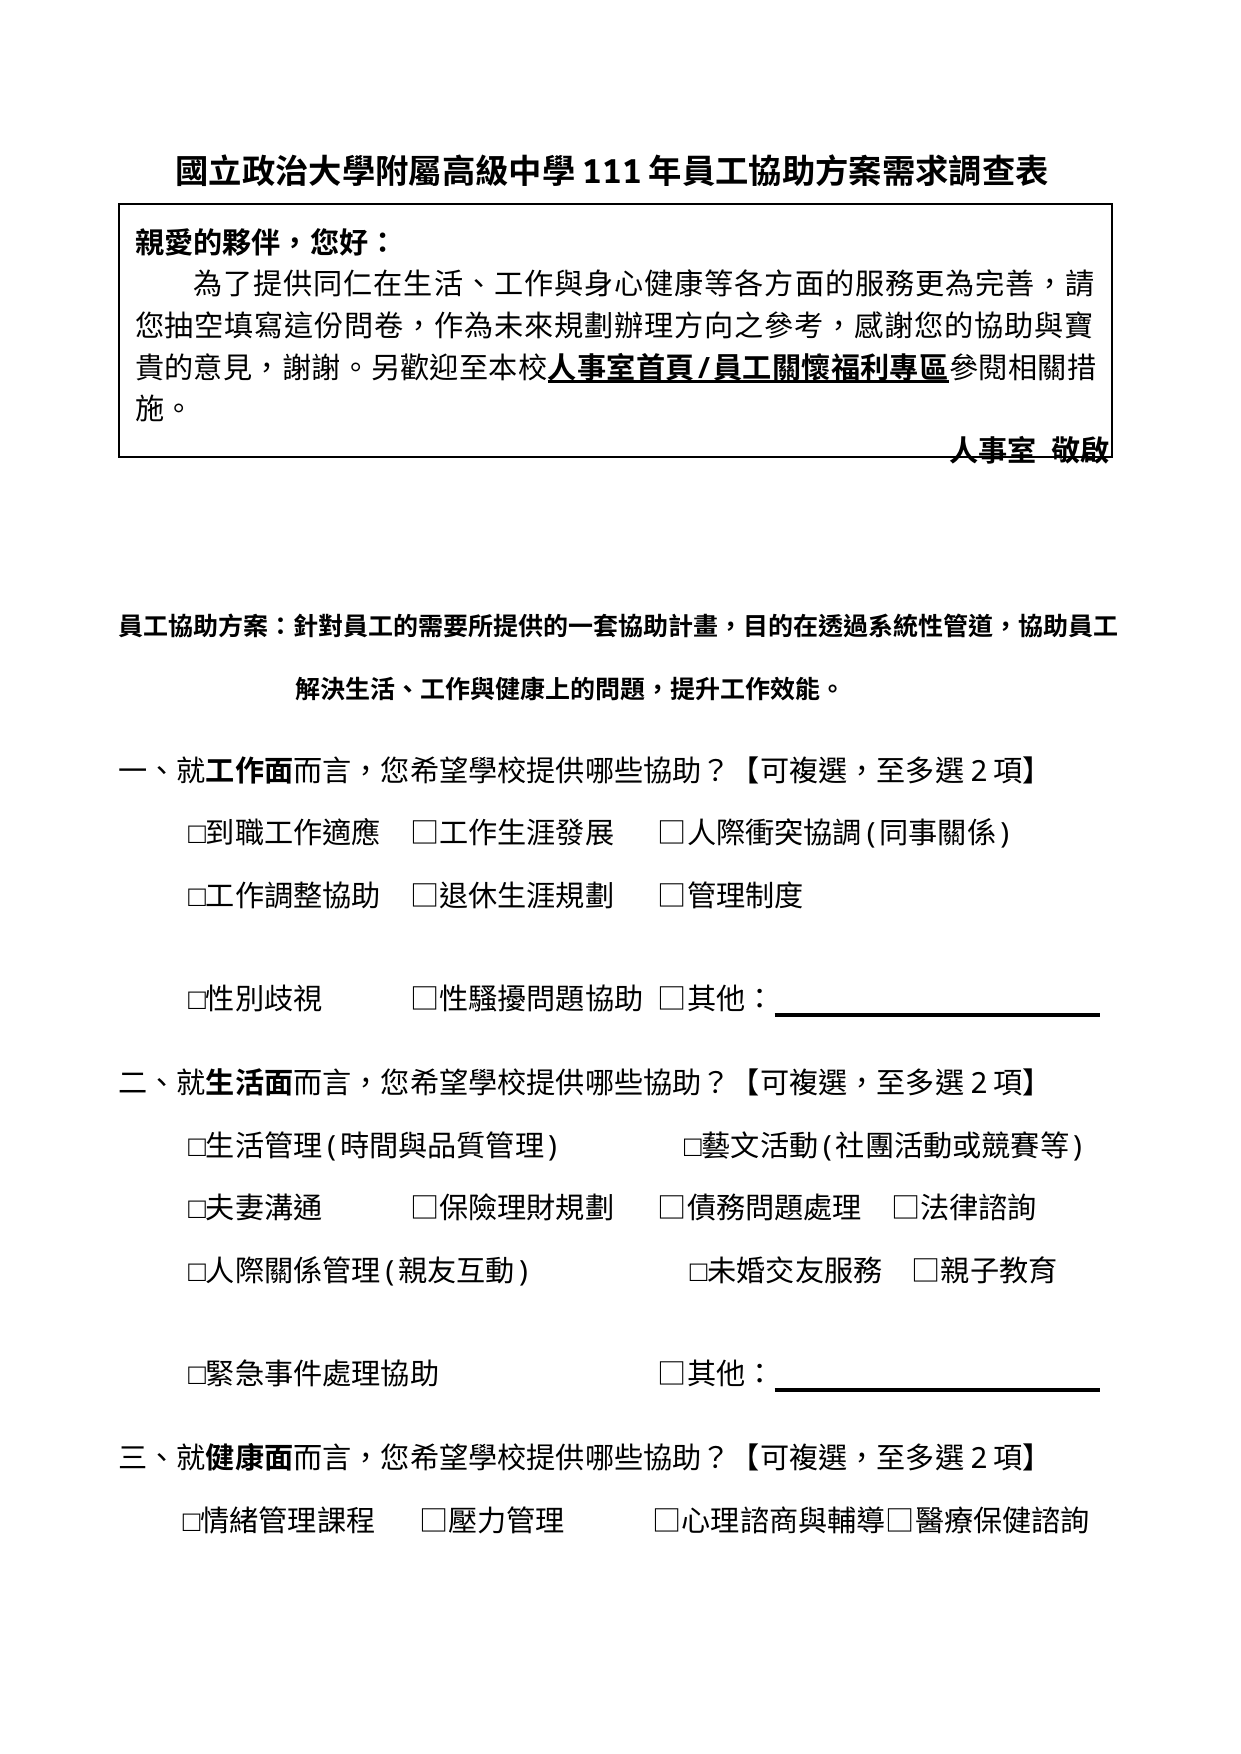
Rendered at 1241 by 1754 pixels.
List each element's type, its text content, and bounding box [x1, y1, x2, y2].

text □性別歧視 □性騷擾問題協助 □其他： [118, 914, 1122, 1039]
text □緊急事件處理協助 □其他： [118, 1289, 1122, 1414]
text □生活管理(時間與品質管理) □藝文活動(社團活動或競賽等) [118, 1102, 1122, 1164]
text 為了提供同仁在生活、工作與身心健康等各方面的服務更為完善，請您抽空填寫這份問卷，作為未來規劃辦理方向之參考，感謝您的協助與寶貴的意見，謝謝。另歡迎至本校人事室首頁/員工關懷福利專區參閱相關措施。 [135, 261, 1096, 428]
text □夫妻溝通 □保險理財規劃 □債務問題處理 □法律諮詢 [118, 1164, 1122, 1227]
text 國立政治大學附屬高級中學111年員工協助方案需求調查表 [118, 127, 1122, 189]
text □工作調整協助 □退休生涯規劃 □管理制度 [118, 852, 1122, 914]
text 親愛的夥伴，您好： [135, 220, 1096, 261]
text 三、就健康面而言，您希望學校提供哪些協助？【可複選，至多選2項】 [118, 1414, 1122, 1477]
text 員工協助方案：針對員工的需要所提供的一套協助計畫，目的在透過系統性管道，協助員工解決生活、工作與健康上的問題，提升工作效能。 [118, 583, 1122, 708]
text 二、就生活面而言，您希望學校提供哪些協助？【可複選，至多選2項】 [118, 1039, 1122, 1102]
text □到職工作適應 □工作生涯發展 □人際衝突協調(同事關係) [118, 789, 1122, 852]
text □情緒管理課程 □壓力管理 □心理諮商與輔導□醫療保健諮詢 [148, 1477, 1122, 1539]
text □人際關係管理(親友互動) □未婚交友服務 □親子教育 [118, 1227, 1122, 1289]
table_header 人事室 敬啟 [135, 428, 1111, 456]
text 一、就工作面而言，您希望學校提供哪些協助？【可複選，至多選2項】 [118, 727, 1122, 789]
